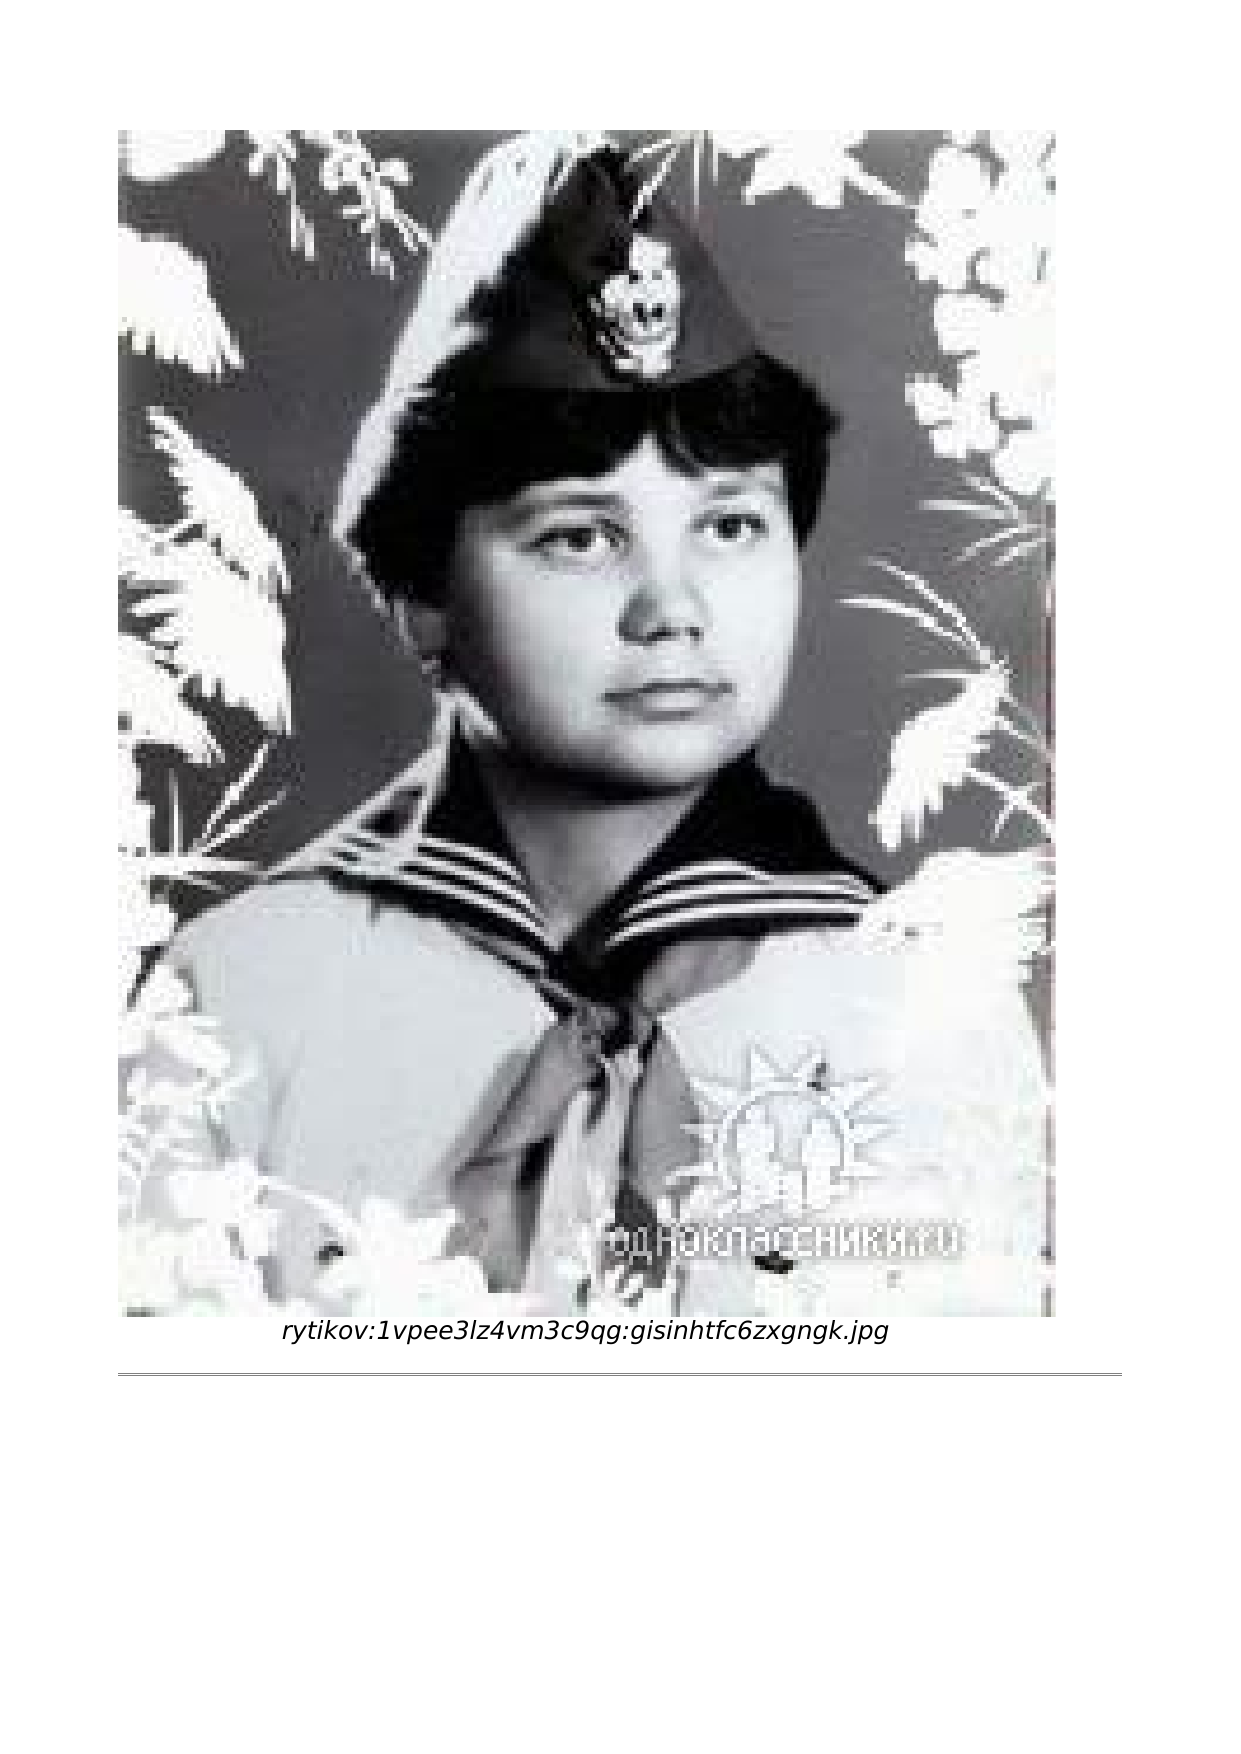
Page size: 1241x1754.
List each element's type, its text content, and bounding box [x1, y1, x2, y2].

picture [118, 130, 1056, 1317]
text rytikov:1vpee3lz4vm3c9qg:gisinhtfc6zxgngk.jpg [118, 1317, 1056, 1346]
